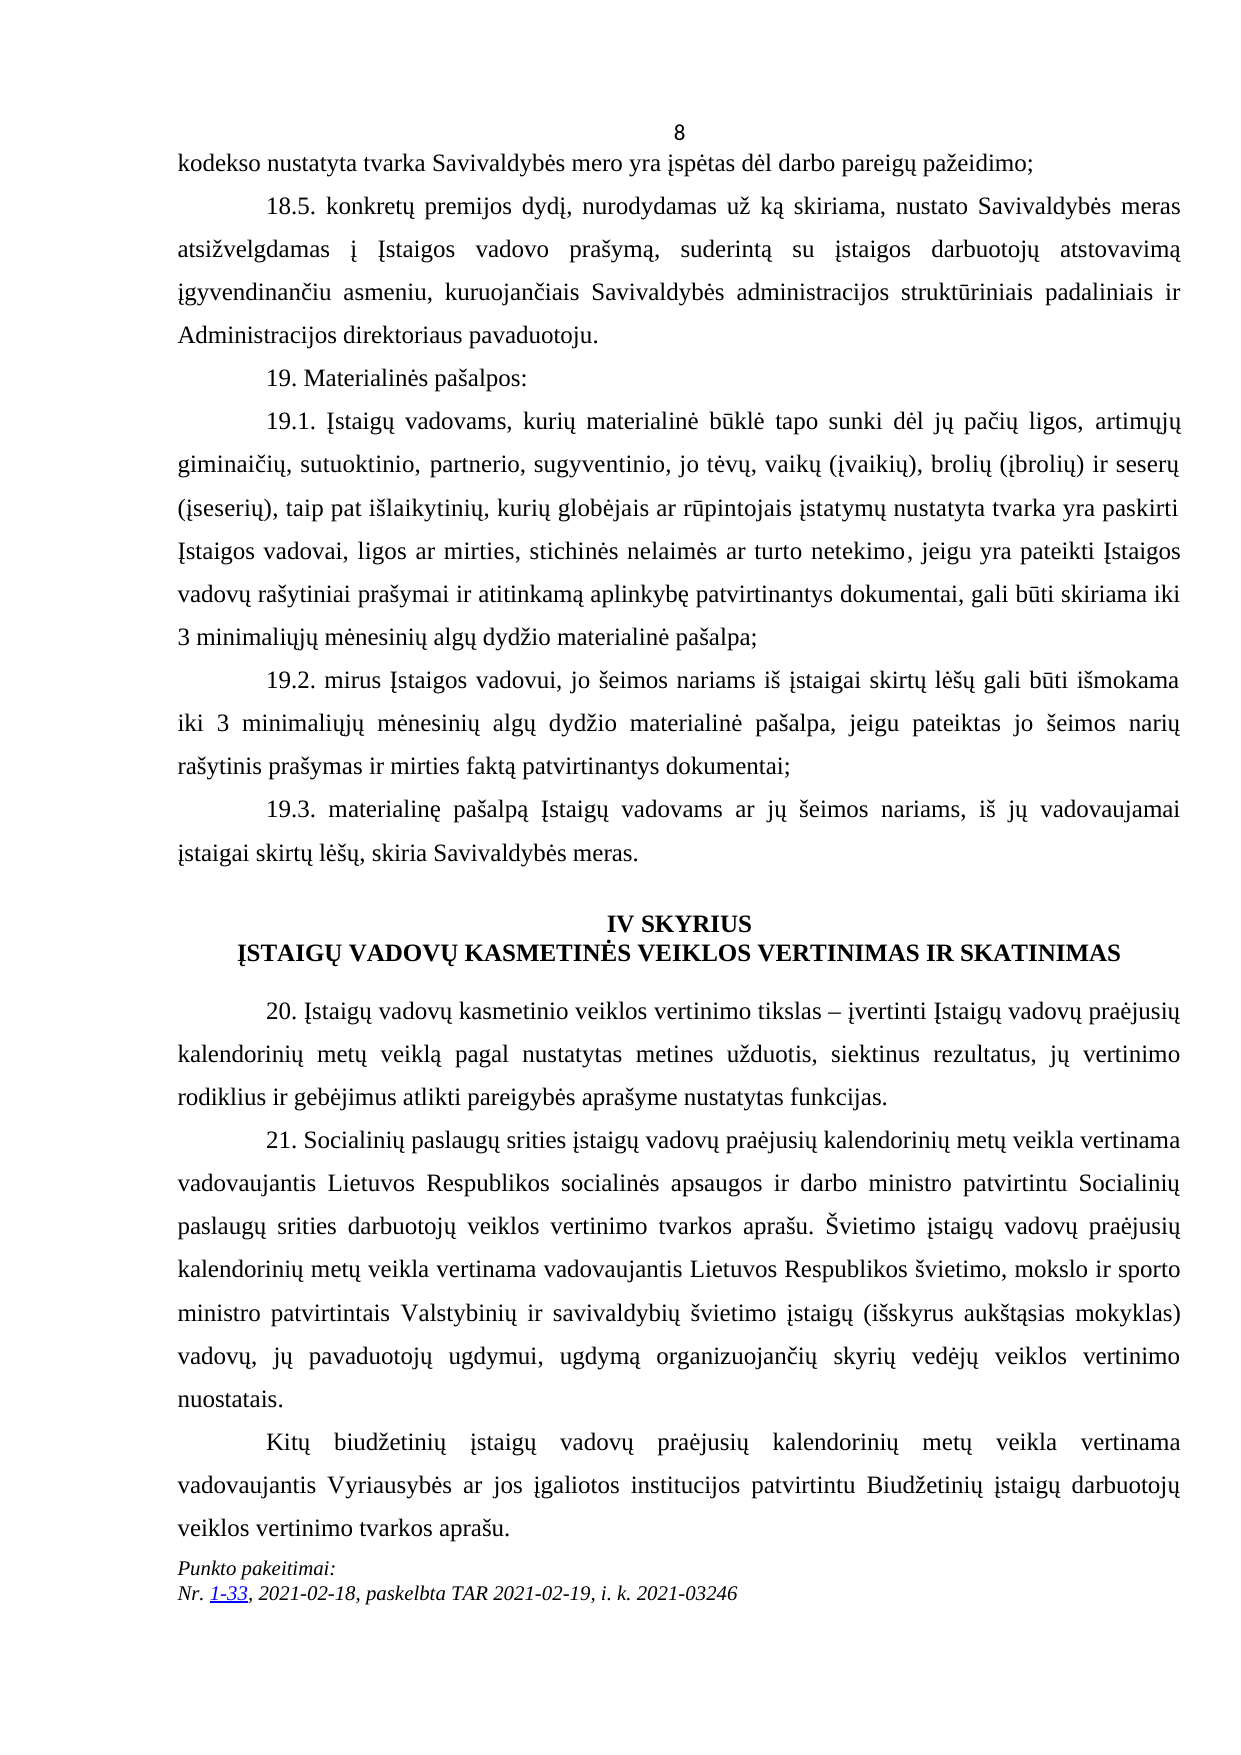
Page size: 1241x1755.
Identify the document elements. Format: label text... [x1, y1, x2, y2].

text 20. Įstaigų vadovų kasmetinio veiklos vertinimo tikslas – įvertinti Įstaigų vadovų praėjusių kalendorinių metų veiklą pagal nustatytas metines užduotis, siektinus rezultatus, jų vertinimo rodiklius ir gebėjimus atlikti pareigybės aprašyme nustatytas funkcijas. [177, 996, 1181, 1111]
text 19.2. mirus Įstaigos vadovui, jo šeimos nariams iš įstaigai skirtų lėšų gali būti išmokama iki 3 minimaliųjų mėnesinių algų dydžio materialinė pašalpa, jeigu pateiktas jo šeimos narių rašytinis prašymas ir mirties faktą patvirtinantys dokumentai; [177, 665, 1181, 780]
text Punkto pakeitimai: [177, 1556, 1181, 1580]
text 19. Materialinės pašalpos: [177, 363, 1181, 392]
text 21. Socialinių paslaugų srities įstaigų vadovų praėjusių kalendorinių metų veikla vertinama vadovaujantis Lietuvos Respublikos socialinės apsaugos ir darbo ministro patvirtintu Socialinių paslaugų srities darbuotojų veiklos vertinimo tvarkos aprašu. Švietimo įstaigų vadovų praėjusių kalendorinių metų veikla vertinama vadovaujantis Lietuvos Respublikos švietimo, mokslo ir sporto ministro patvirtintais Valstybinių ir savivaldybių švietimo įstaigų (išskyrus aukštąsias mokyklas) vadovų, jų pavaduotojų ugdymui, ugdymą organizuojančių skyrių vedėjų veiklos vertinimo nuostatais. [177, 1125, 1181, 1413]
text Nr. 1-33, 2021-02-18, paskelbta TAR 2021-02-19, i. k. 2021-03246 [177, 1580, 1181, 1604]
text Kitų biudžetinių įstaigų vadovų praėjusių kalendorinių metų veikla vertinama vadovaujantis Vyriausybės ar jos įgaliotos institucijos patvirtintu Biudžetinių įstaigų darbuotojų veiklos vertinimo tvarkos aprašu. [177, 1427, 1181, 1542]
text kodekso nustatyta tvarka Savivaldybės mero yra įspėtas dėl darbo pareigų pažeidimo; [177, 148, 1181, 176]
text 18.5. konkretų premijos dydį, nurodydamas už ką skiriama, nustato Savivaldybės meras atsižvelgdamas į Įstaigos vadovo prašymą, suderintą su įstaigos darbuotojų atstovavimą įgyvendinančiu asmeniu, kuruojančiais Savivaldybės administracijos struktūriniais padaliniais ir Administracijos direktoriaus pavaduotoju. [177, 191, 1181, 349]
text 19.3. materialinę pašalpą Įstaigų vadovams ar jų šeimos nariams, iš jų vadovaujamai įstaigai skirtų lėšų, skiria Savivaldybės meras. [177, 794, 1181, 866]
text ĮSTAIGŲ VADOVŲ KASMETINĖS VEIKLOS VERTINIMAS IR SKATINIMAS [177, 938, 1181, 967]
text IV SKYRIUS [177, 909, 1181, 938]
text 19.1. Įstaigų vadovams, kurių materialinė būklė tapo sunki dėl jų pačių ligos, artimųjų giminaičių, sutuoktinio, partnerio, sugyventinio, jo tėvų, vaikų (įvaikių), brolių (įbrolių) ir seserų (įseserių), taip pat išlaikytinių, kurių globėjais ar rūpintojais įstatymų nustatyta tvarka yra paskirti Įstaigos vadovai, ligos ar mirties, stichinės nelaimės ar turto netekimo, jeigu yra pateikti Įstaigos vadovų rašytiniai prašymai ir atitinkamą aplinkybę patvirtinantys dokumentai, gali būti skiriama iki 3 minimaliųjų mėnesinių algų dydžio materialinė pašalpa; [177, 406, 1181, 651]
